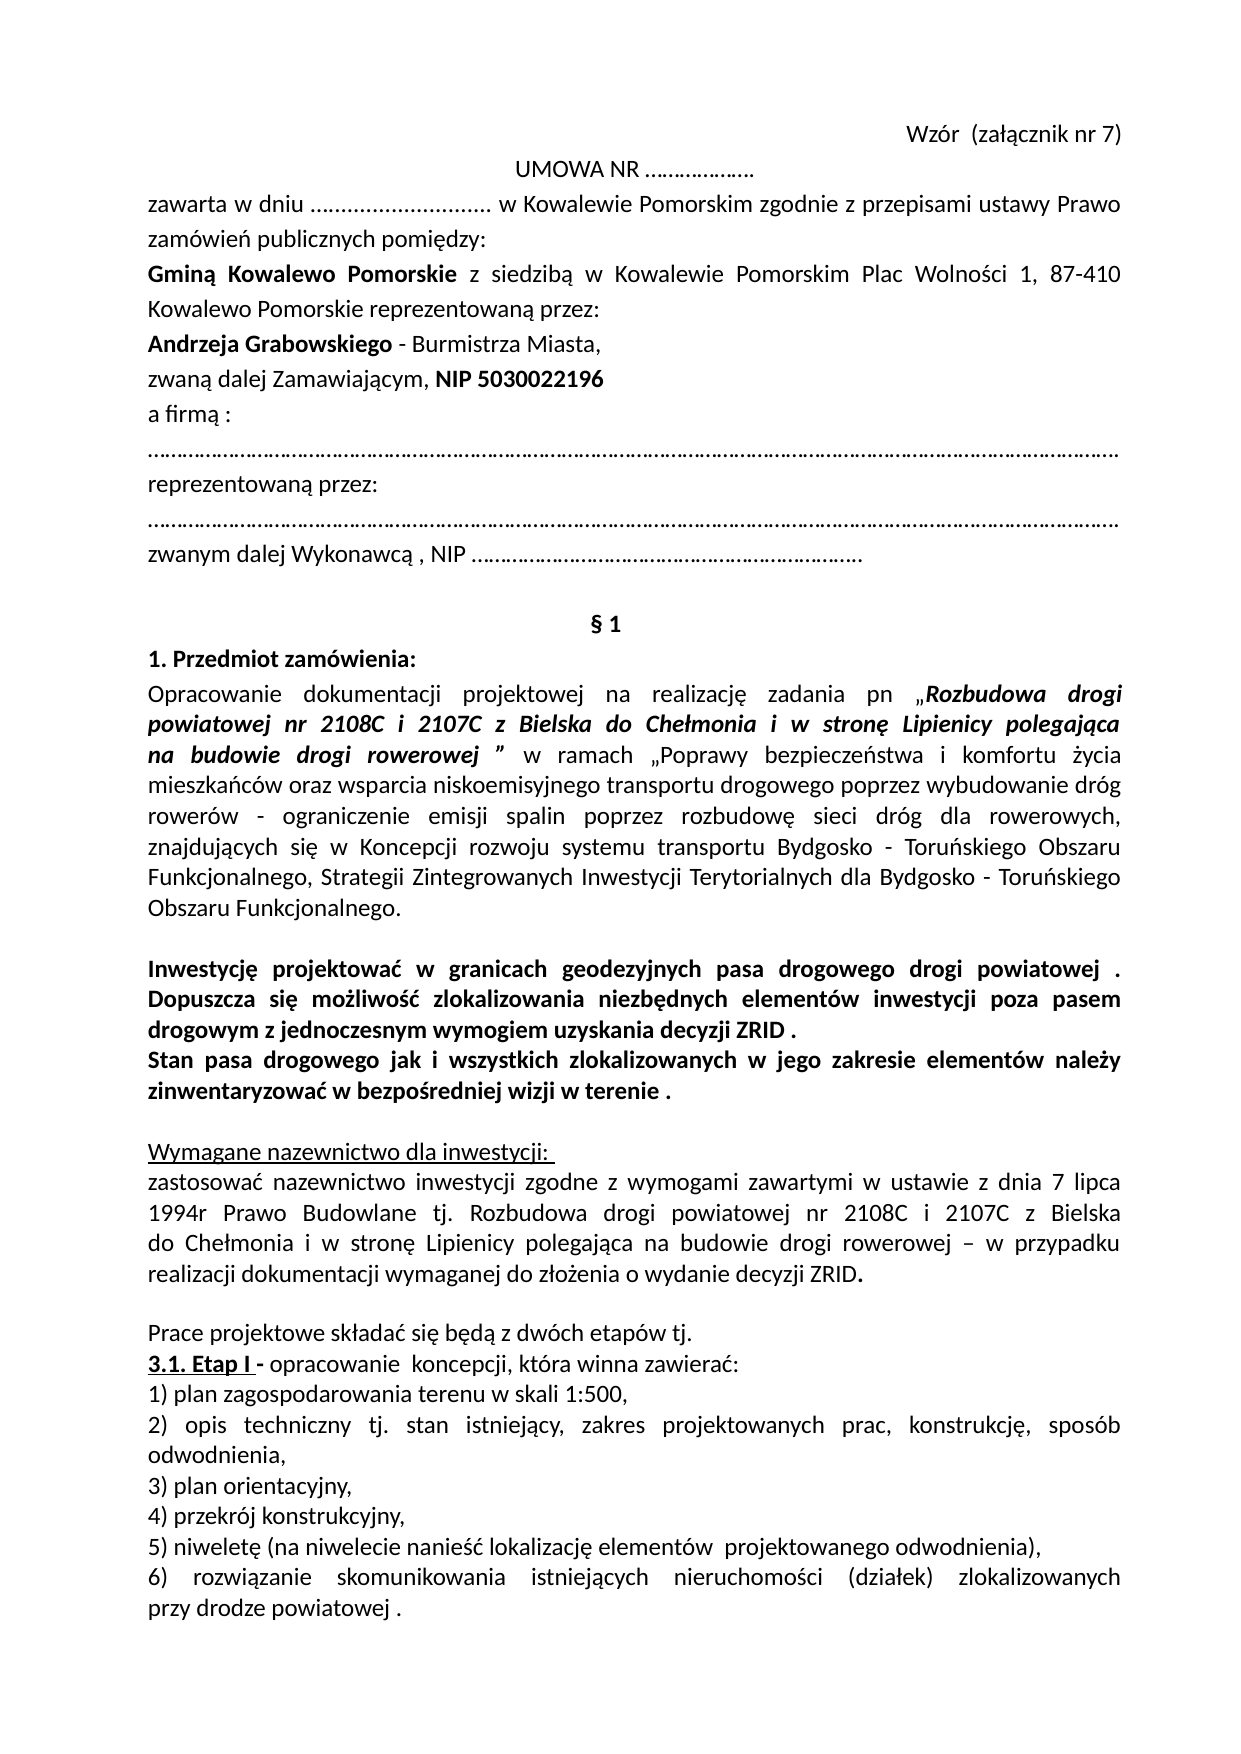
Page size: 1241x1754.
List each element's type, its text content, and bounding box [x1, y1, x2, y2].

text 1) plan zagospodarowania terenu w skali 1:500, [148, 1378, 1122, 1409]
text UMOWA NR ………………. [148, 153, 1122, 184]
text Inwestycję projektować w granicach geodezyjnych pasa drogowego drogi powiatowej . Dopuszcza się możliwość zlokalizowania niezbędnych elementów inwestycji poza pasem drogowym z jednoczesnym wymogiem uzyskania decyzji ZRID . [148, 953, 1122, 1044]
text 4) przekrój konstrukcyjny, [148, 1500, 1122, 1531]
text Gminą Kowalewo Pomorskie z siedzibą w Kowalewie Pomorskim Plac Wolności 1, 87-410 Kowalewo Pomorskie reprezentowaną przez: [148, 258, 1122, 324]
text zwanym dalej Wykonawcą , NIP ………………………………………………………….. [148, 538, 1122, 569]
text 1. Przedmiot zamówienia: [148, 643, 1122, 674]
text reprezentowaną przez: [148, 468, 1122, 499]
text zastosować nazewnictwo inwestycji zgodne z wymogami zawartymi w ustawie z dnia 7 lipca 1994r Prawo Budowlane tj. Rozbudowa drogi powiatowej nr 2108C i 2107C z Bielska do Chełmonia i w stronę Lipienicy polegająca na budowie drogi rowerowej – w przypadku realizacji dokumentacji wymaganej do złożenia o wydanie decyzji ZRID. [148, 1166, 1122, 1288]
text zawarta w dniu ….......................... w Kowalewie Pomorskim zgodnie z przepisami ustawy Prawo zamówień publicznych pomiędzy: [148, 188, 1122, 254]
text zwaną dalej Zamawiającym, NIP 5030022196 [148, 363, 1122, 394]
text Prace projektowe składać się będą z dwóch etapów tj. [148, 1317, 1122, 1348]
text 5) niweletę (na niwelecie nanieść lokalizację elementów projektowanego odwodnienia), [148, 1531, 1122, 1561]
text ……………………………………………………………………………………………………………………………………………………. [148, 433, 1122, 464]
text 3) plan orientacyjny, [148, 1470, 1122, 1500]
text Andrzeja Grabowskiego - Burmistrza Miasta, [148, 328, 1122, 359]
text a firmą : [148, 398, 1122, 429]
text Wymagane nazewnictwo dla inwestycji: [148, 1136, 1122, 1166]
text ……………………………………………………………………………………………………………………………………………………. [148, 503, 1122, 534]
text 6) rozwiązanie skomunikowania istniejących nieruchomości (działek) zlokalizowanych przy drodze powiatowej . [148, 1561, 1122, 1622]
text Stan pasa drogowego jak i wszystkich zlokalizowanych w jego zakresie elementów należy zinwentaryzować w bezpośredniej wizji w terenie . [148, 1044, 1122, 1105]
text 3.1. Etap I - opracowanie koncepcji, która winna zawierać: [148, 1348, 1122, 1378]
text 2) opis techniczny tj. stan istniejący, zakres projektowanych prac, konstrukcję, sposób odwodnienia, [148, 1409, 1122, 1470]
text Opracowanie dokumentacji projektowej na realizację zadania pn „Rozbudowa drogi powiatowej nr 2108C i 2107C z Bielska do Chełmonia i w stronę Lipienicy polegająca na budowie drogi rowerowej ” w ramach „Poprawy bezpieczeństwa i komfortu życia mieszkańców oraz wsparcia niskoemisyjnego transportu drogowego poprzez wybudowanie dróg rowerów - ograniczenie emisji spalin poprzez rozbudowę sieci dróg dla rowerowych, znajdujących się w Koncepcji rozwoju systemu transportu Bydgosko - Toruńskiego Obszaru Funkcjonalnego, Strategii Zintegrowanych Inwestycji Terytorialnych dla Bydgosko - Toruńskiego Obszaru Funkcjonalnego. [148, 678, 1122, 922]
text § 1 [516, 608, 1122, 639]
text Wzór (załącznik nr 7) [148, 118, 1122, 149]
